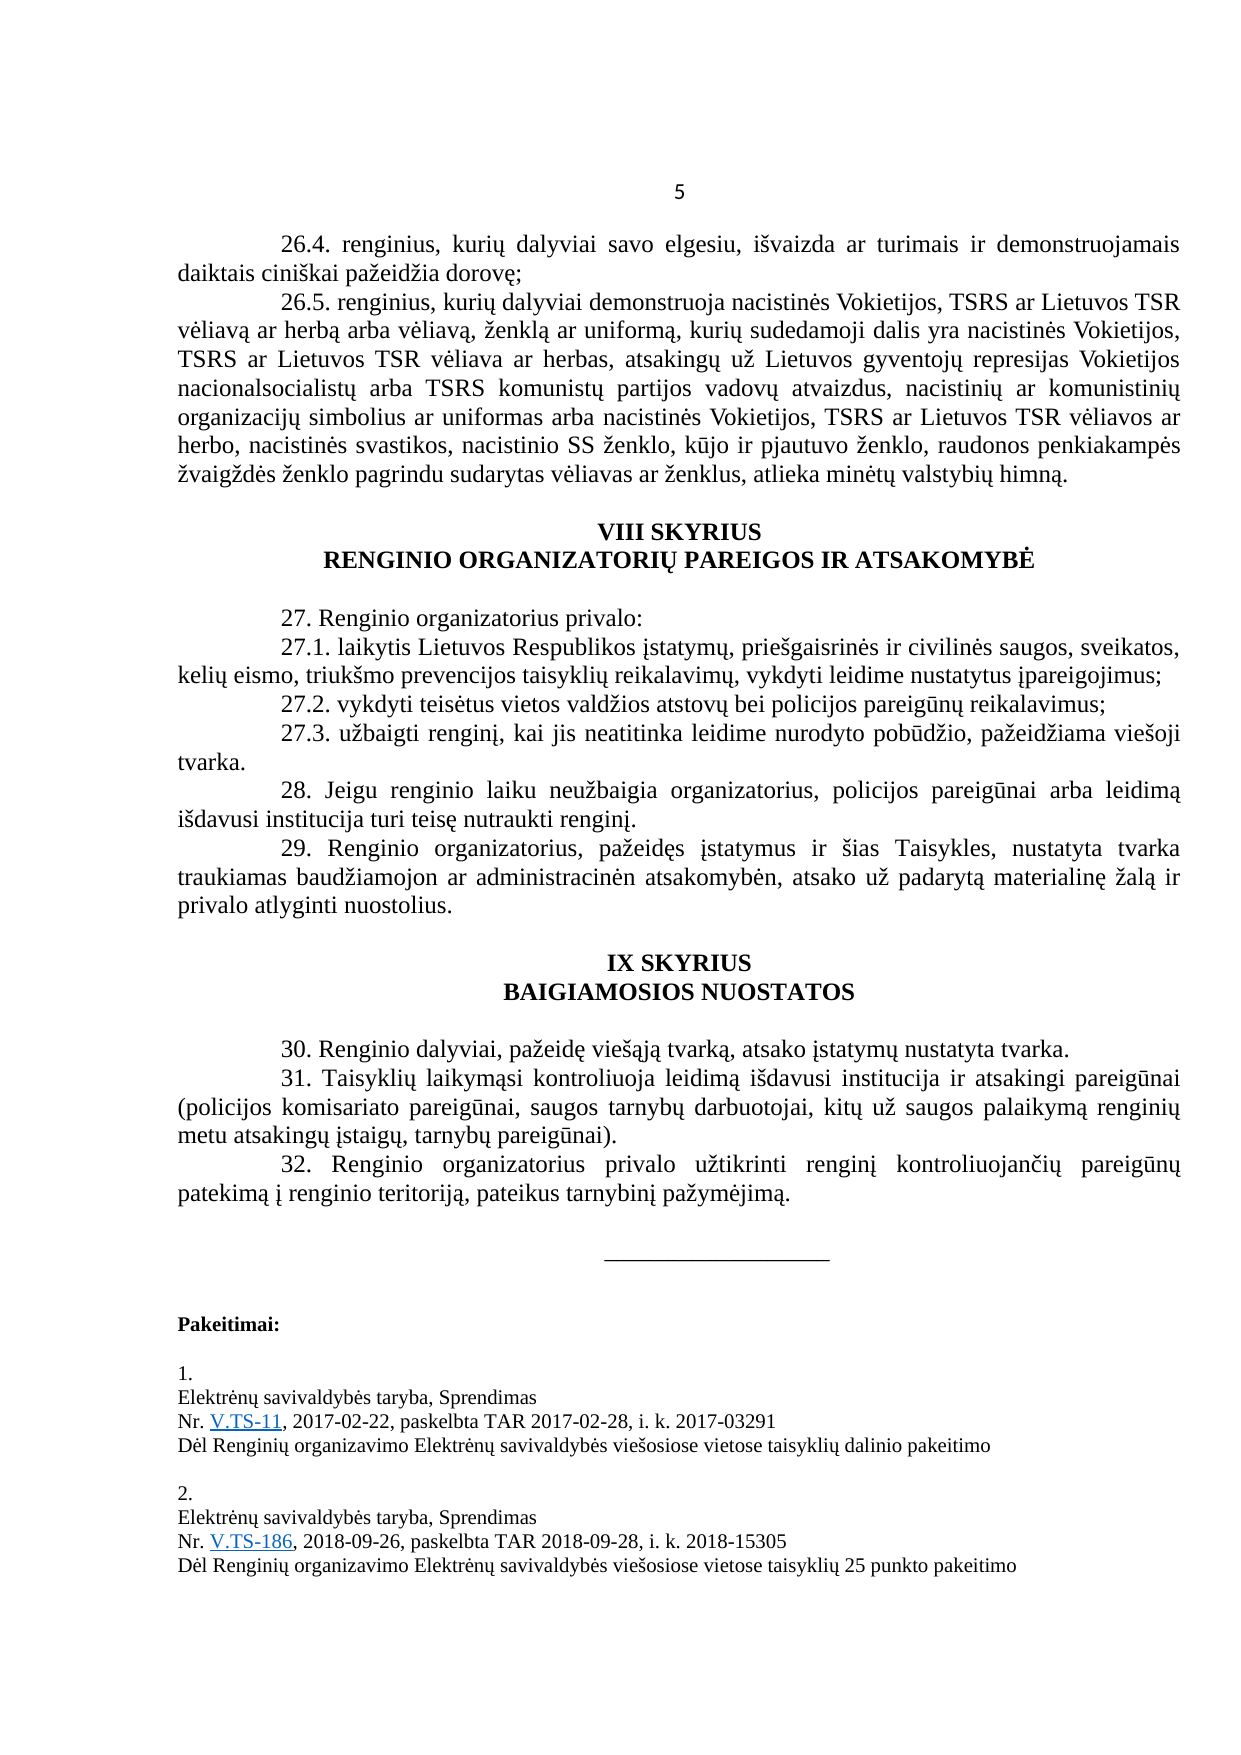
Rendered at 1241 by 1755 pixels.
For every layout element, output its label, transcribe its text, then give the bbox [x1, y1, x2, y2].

text Nr. V.TS-11, 2017-02-22, paskelbta TAR 2017-02-28, i. k. 2017-03291 [177, 1409, 1181, 1433]
text 29. Renginio organizatorius, pažeidęs įstatymus ir šias Taisykles, nustatyta tvarka traukiamas baudžiamojon ar administracinėn atsakomybėn, atsako už padarytą materialinę žalą ir privalo atlyginti nuostolius. [177, 833, 1181, 919]
text 27.1. laikytis Lietuvos Respublikos įstatymų, priešgaisrinės ir civilinės saugos, sveikatos, kelių eismo, triukšmo prevencijos taisyklių reikalavimų, vykdyti leidime nustatytus įpareigojimus; [177, 632, 1181, 689]
text Pakeitimai: [177, 1312, 1181, 1336]
text RENGINIO ORGANIZATORIŲ PAREIGOS IR ATSAKOMYBĖ [177, 546, 1181, 574]
text Elektrėnų savivaldybės taryba, Sprendimas [177, 1384, 1181, 1409]
text Dėl Renginių organizavimo Elektrėnų savivaldybės viešosiose vietose taisyklių 25 punkto pakeitimo [177, 1553, 1181, 1577]
text 32. Renginio organizatorius privalo užtikrinti renginį kontroliuojančių pareigūnų patekimą į renginio teritoriją, pateikus tarnybinį pažymėjimą. [177, 1149, 1181, 1207]
text 27.3. užbaigti renginį, kai jis neatitinka leidime nurodyto pobūdžio, pažeidžiama viešoji tvarka. [177, 718, 1181, 776]
text 27. Renginio organizatorius privalo: [177, 603, 1181, 632]
text 1. [177, 1361, 1181, 1384]
text 26.5. renginius, kurių dalyviai demonstruoja nacistinės Vokietijos, TSRS ar Lietuvos TSR vėliavą ar herbą arba vėliavą, ženklą ar uniformą, kurių sudedamoji dalis yra nacistinės Vokietijos, TSRS ar Lietuvos TSR vėliava ar herbas, atsakingų už Lietuvos gyventojų represijas Vokietijos nacionalsocialistų arba TSRS komunistų partijos vadovų atvaizdus, nacistinių ar komunistinių organizacijų simbolius ar uniformas arba nacistinės Vokietijos, TSRS ar Lietuvos TSR vėliavos ar herbo, nacistinės svastikos, nacistinio SS ženklo, kūjo ir pjautuvo ženklo, raudonos penkiakampės žvaigždės ženklo pagrindu sudarytas vėliavas ar ženklus, atlieka minėtų valstybių himną. [177, 287, 1181, 488]
text 26.4. renginius, kurių dalyviai savo elgesiu, išvaizda ar turimais ir demonstruojamais daiktais ciniškai pažeidžia dorovę; [177, 229, 1181, 287]
text 27.2. vykdyti teisėtus vietos valdžios atstovų bei policijos pareigūnų reikalavimus; [177, 689, 1181, 718]
text Dėl Renginių organizavimo Elektrėnų savivaldybės viešosiose vietose taisyklių dalinio pakeitimo [177, 1433, 1181, 1457]
text 2. [177, 1481, 1181, 1505]
text Elektrėnų savivaldybės taryba, Sprendimas [177, 1505, 1181, 1529]
text __________________ [177, 1236, 1181, 1264]
text 28. Jeigu renginio laiku neužbaigia organizatorius, policijos pareigūnai arba leidimą išdavusi institucija turi teisę nutraukti renginį. [177, 776, 1181, 833]
text BAIGIAMOSIOS NUOSTATOS [177, 977, 1181, 1006]
text VIII SKYRIUS [177, 517, 1181, 546]
text 30. Renginio dalyviai, pažeidę viešąją tvarką, atsako įstatymų nustatyta tvarka. [177, 1034, 1181, 1063]
text Nr. V.TS-186, 2018-09-26, paskelbta TAR 2018-09-28, i. k. 2018-15305 [177, 1529, 1181, 1553]
text 31. Taisyklių laikymąsi kontroliuoja leidimą išdavusi institucija ir atsakingi pareigūnai (policijos komisariato pareigūnai, saugos tarnybų darbuotojai, kitų už saugos palaikymą renginių metu atsakingų įstaigų, tarnybų pareigūnai). [177, 1063, 1181, 1149]
text IX SKYRIUS [177, 948, 1181, 977]
